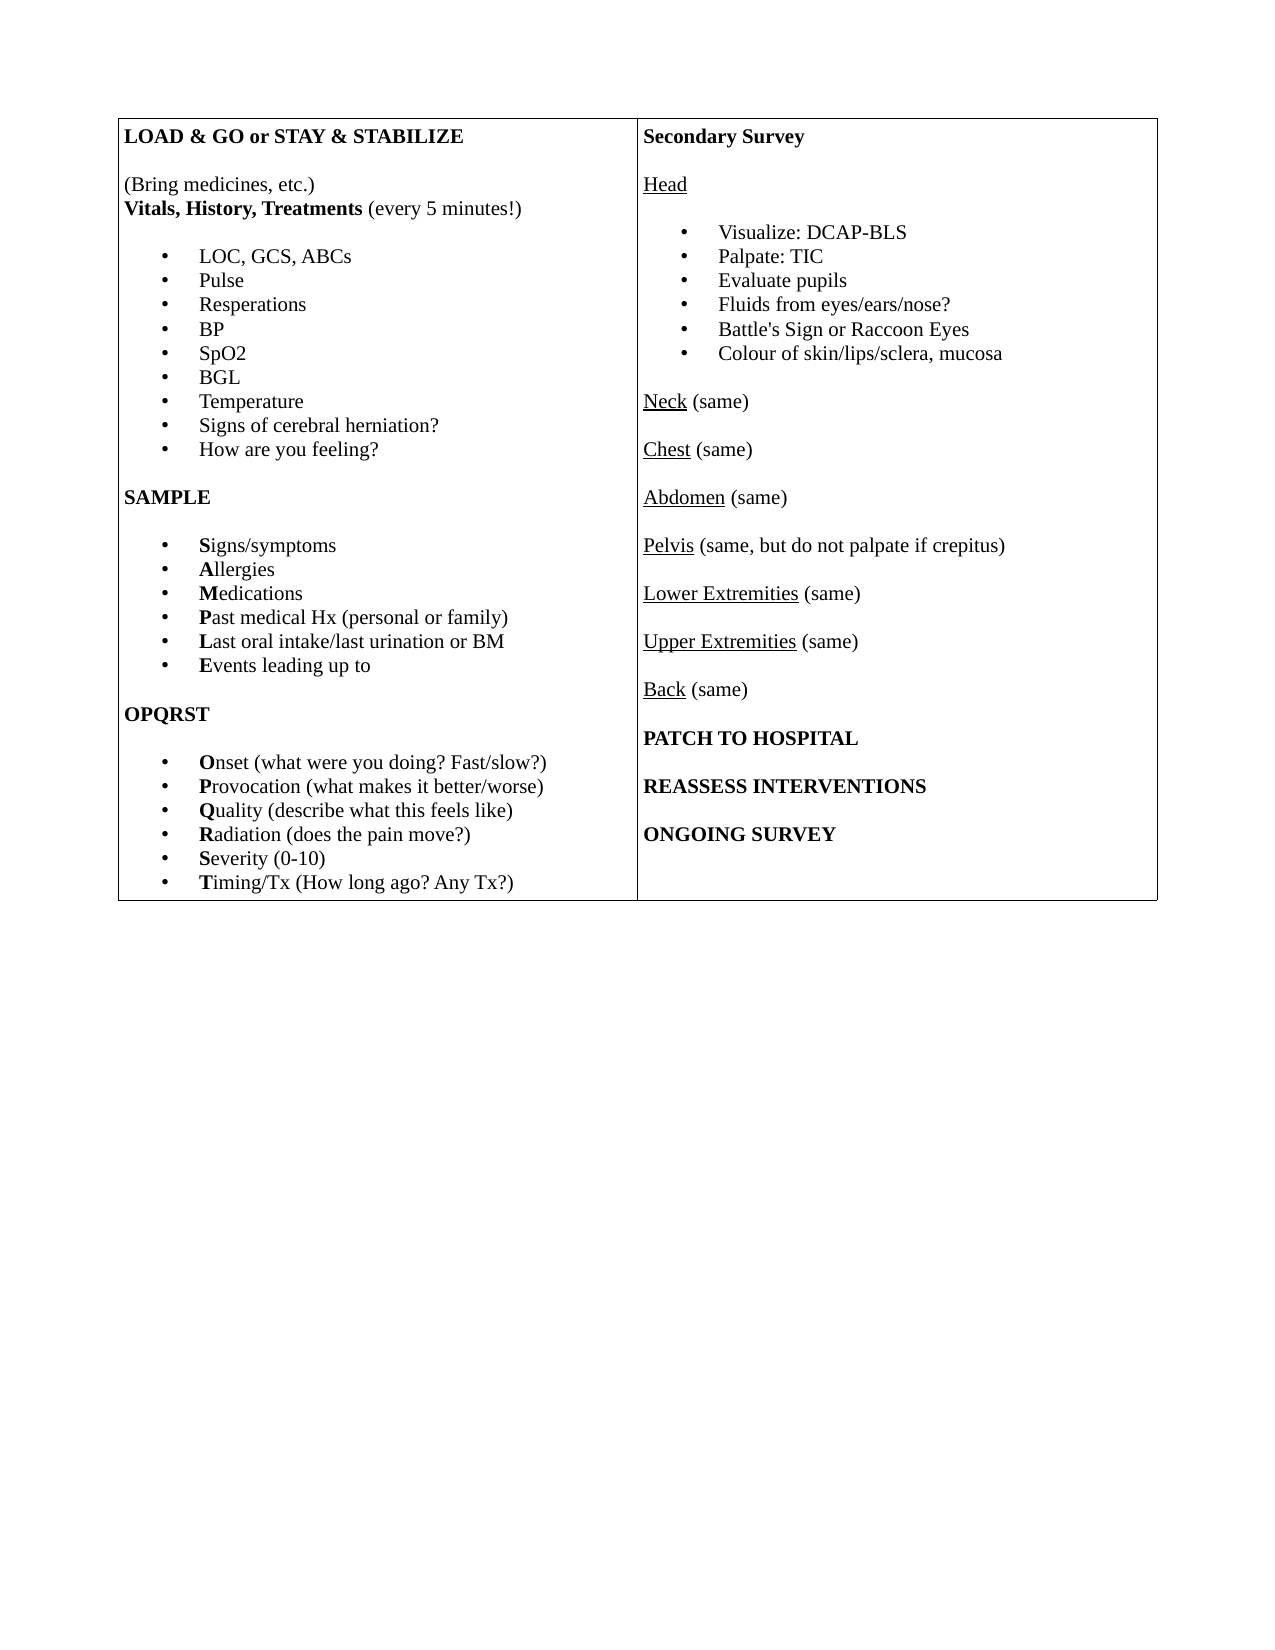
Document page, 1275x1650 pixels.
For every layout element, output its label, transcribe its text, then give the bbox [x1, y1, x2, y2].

table_header Secondary Survey Head Visualize: DCAP-BLS Palpate: TIC Evaluate pupils Fluids from eyes/ears/nose? Battle's Sign or Raccoon Eyes Colour of skin/lips/sclera, mucosa Neck (same) Chest (same) Abdomen (same) Pelvis (same, but do not palpate if crepitus) Lower Extremities (same) Upper Extremities (same) Back (same) PATCH TO HOSPITAL REASSESS INTERVENTIONS ONGOING SURVEY [638, 119, 1157, 900]
table_header LOAD & GO or STAY & STABILIZE (Bring medicines, etc.) Vitals, History, Treatments (every 5 minutes!) LOC, GCS, ABCs Pulse Resperations BP SpO2 BGL Temperature Signs of cerebral herniation? How are you feeling? SAMPLE Signs/symptoms Allergies Medications Past medical Hx (personal or family) Last oral intake/last urination or BM Events leading up to OPQRST Onset (what were you doing? Fast/slow?) Provocation (what makes it better/worse) Quality (describe what this feels like) Radiation (does the pain move?) Severity (0-10) Timing/Tx (How long ago? Any Tx?) [119, 119, 637, 900]
